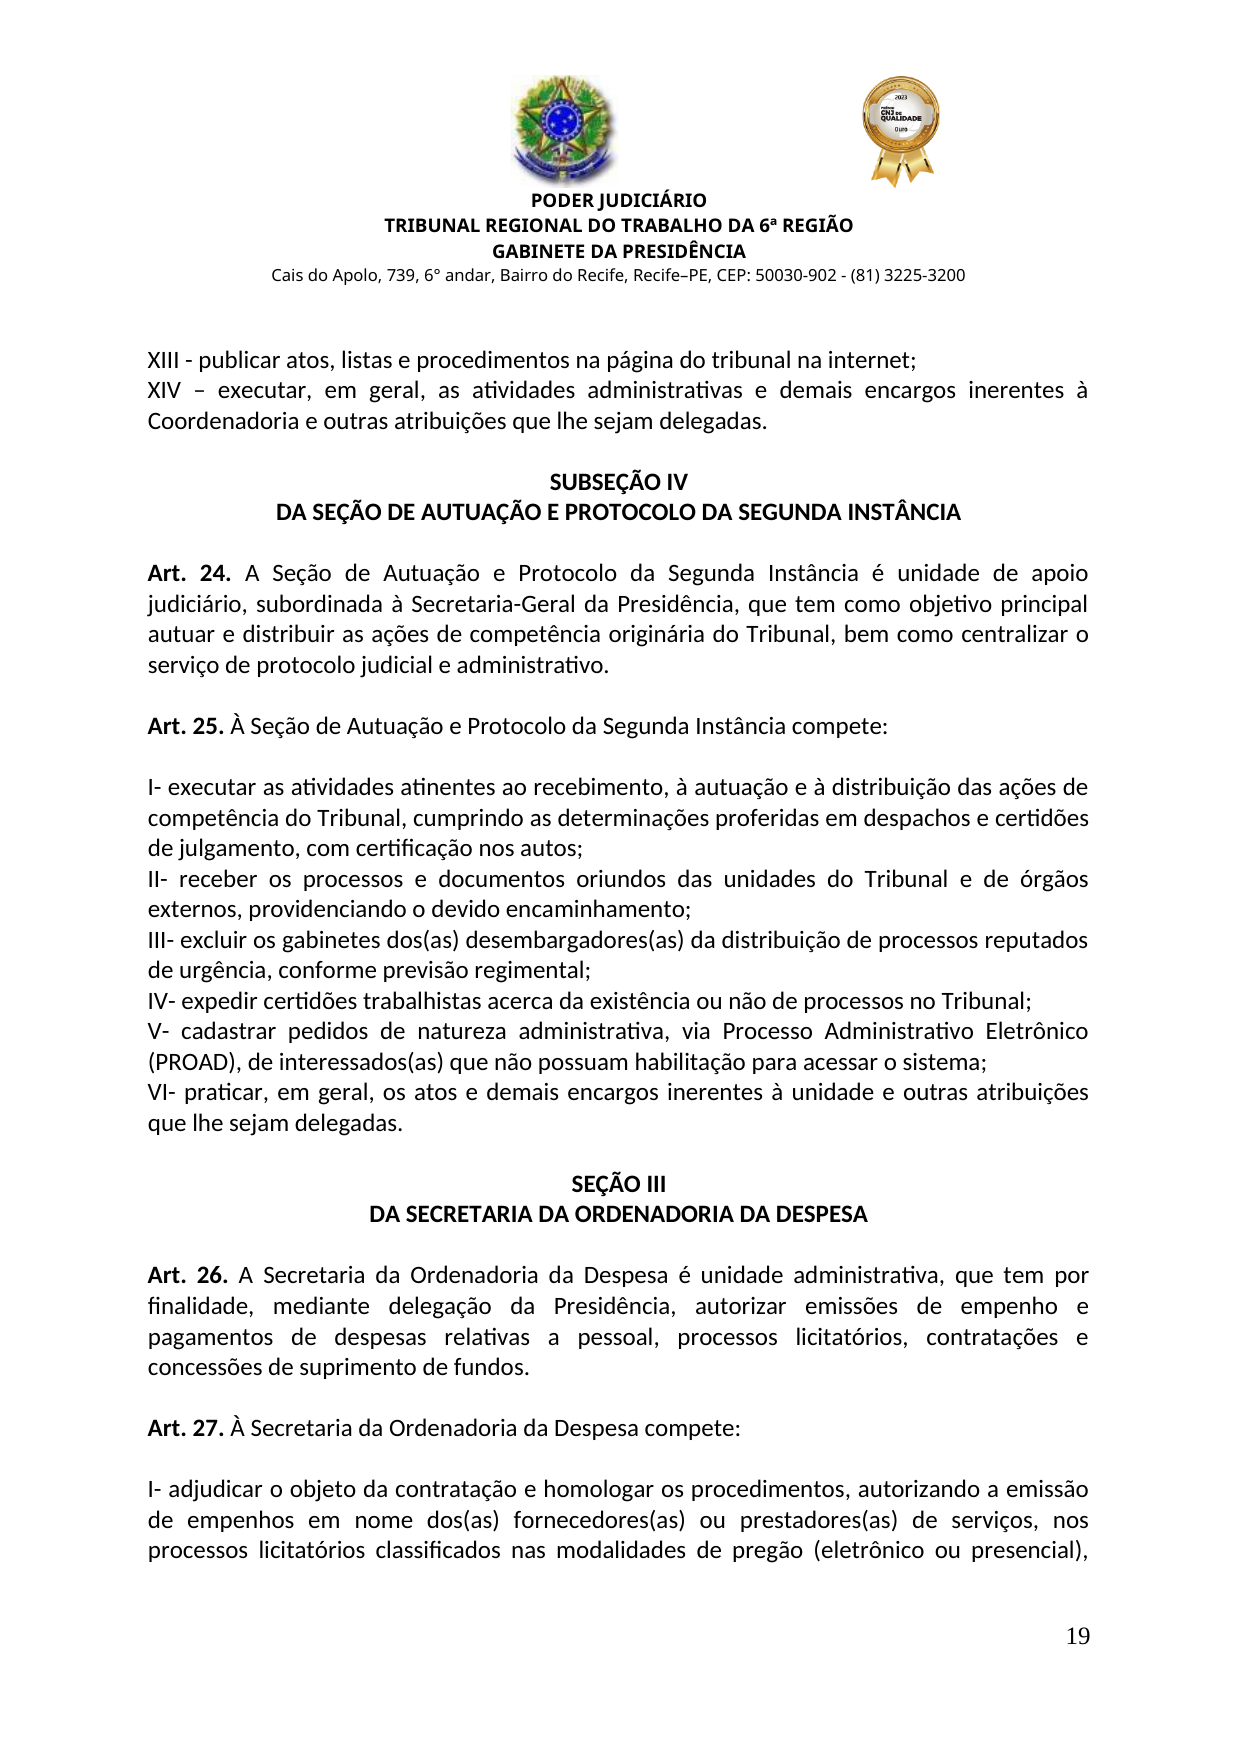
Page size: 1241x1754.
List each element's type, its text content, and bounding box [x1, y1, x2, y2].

subtitle XIII - publicar atos, listas e procedimentos na página do tribunal na internet; [147, 344, 1090, 374]
picture [510, 75, 619, 188]
subtitle DA SECRETARIA DA ORDENADORIA DA DESPESA [147, 1198, 1090, 1229]
picture [862, 76, 940, 188]
subtitle SUBSEÇÃO IV [147, 466, 1090, 497]
subtitle V- cadastrar pedidos de natureza administrativa, via Processo Administrativo Eletrônico (PROAD), de interessados(as) que não possuam habilitação para acessar o sistema; [147, 1015, 1090, 1076]
subtitle Art. 26. A Secretaria da Ordenadoria da Despesa é unidade administrativa, que tem por finalidade, mediante delegação da Presidência, autorizar emissões de empenho e pagamentos de despesas relativas a pessoal, processos licitatórios, contratações e concessões de suprimento de fundos. [147, 1259, 1090, 1382]
subtitle Art. 27. À Secretaria da Ordenadoria da Despesa compete: [147, 1412, 1090, 1443]
subtitle III- excluir os gabinetes dos(as) desembargadores(as) da distribuição de processos reputados de urgência, conforme previsão regimental; [147, 924, 1090, 985]
subtitle II- receber os processos e documentos oriundos das unidades do Tribunal e de órgãos externos, providenciando o devido encaminhamento; [147, 863, 1090, 924]
subtitle I- adjudicar o objeto da contratação e homologar os procedimentos, autorizando a emissão de empenhos em nome dos(as) fornecedores(as) ou prestadores(as) de serviços, nos processos licitatórios classificados nas modalidades de pregão (eletrônico ou presencial), [147, 1473, 1090, 1565]
subtitle VI- praticar, em geral, os atos e demais encargos inerentes à unidade e outras atribuições que lhe sejam delegadas. [147, 1076, 1090, 1137]
subtitle Art. 25. À Seção de Autuação e Protocolo da Segunda Instância compete: [147, 710, 1090, 741]
subtitle I- executar as atividades atinentes ao recebimento, à autuação e à distribuição das ações de competência do Tribunal, cumprindo as determinações proferidas em despachos e certidões de julgamento, com certificação nos autos; [147, 771, 1090, 863]
subtitle IV- expedir certidões trabalhistas acerca da existência ou não de processos no Tribunal; [147, 985, 1090, 1015]
subtitle Art. 24. A Seção de Autuação e Protocolo da Segunda Instância é unidade de apoio judiciário, subordinada à Secretaria-Geral da Presidência, que tem como objetivo principal autuar e distribuir as ações de competência originária do Tribunal, bem como centralizar o serviço de protocolo judicial e administrativo. [147, 558, 1090, 680]
subtitle XIV – executar, em geral, as atividades administrativas e demais encargos inerentes à Coordenadoria e outras atribuições que lhe sejam delegadas. [147, 374, 1090, 436]
subtitle SEÇÃO III [147, 1168, 1090, 1198]
subtitle DA SEÇÃO DE AUTUAÇÃO E PROTOCOLO DA SEGUNDA INSTÂNCIA [147, 497, 1090, 527]
picture [191, 75, 300, 188]
